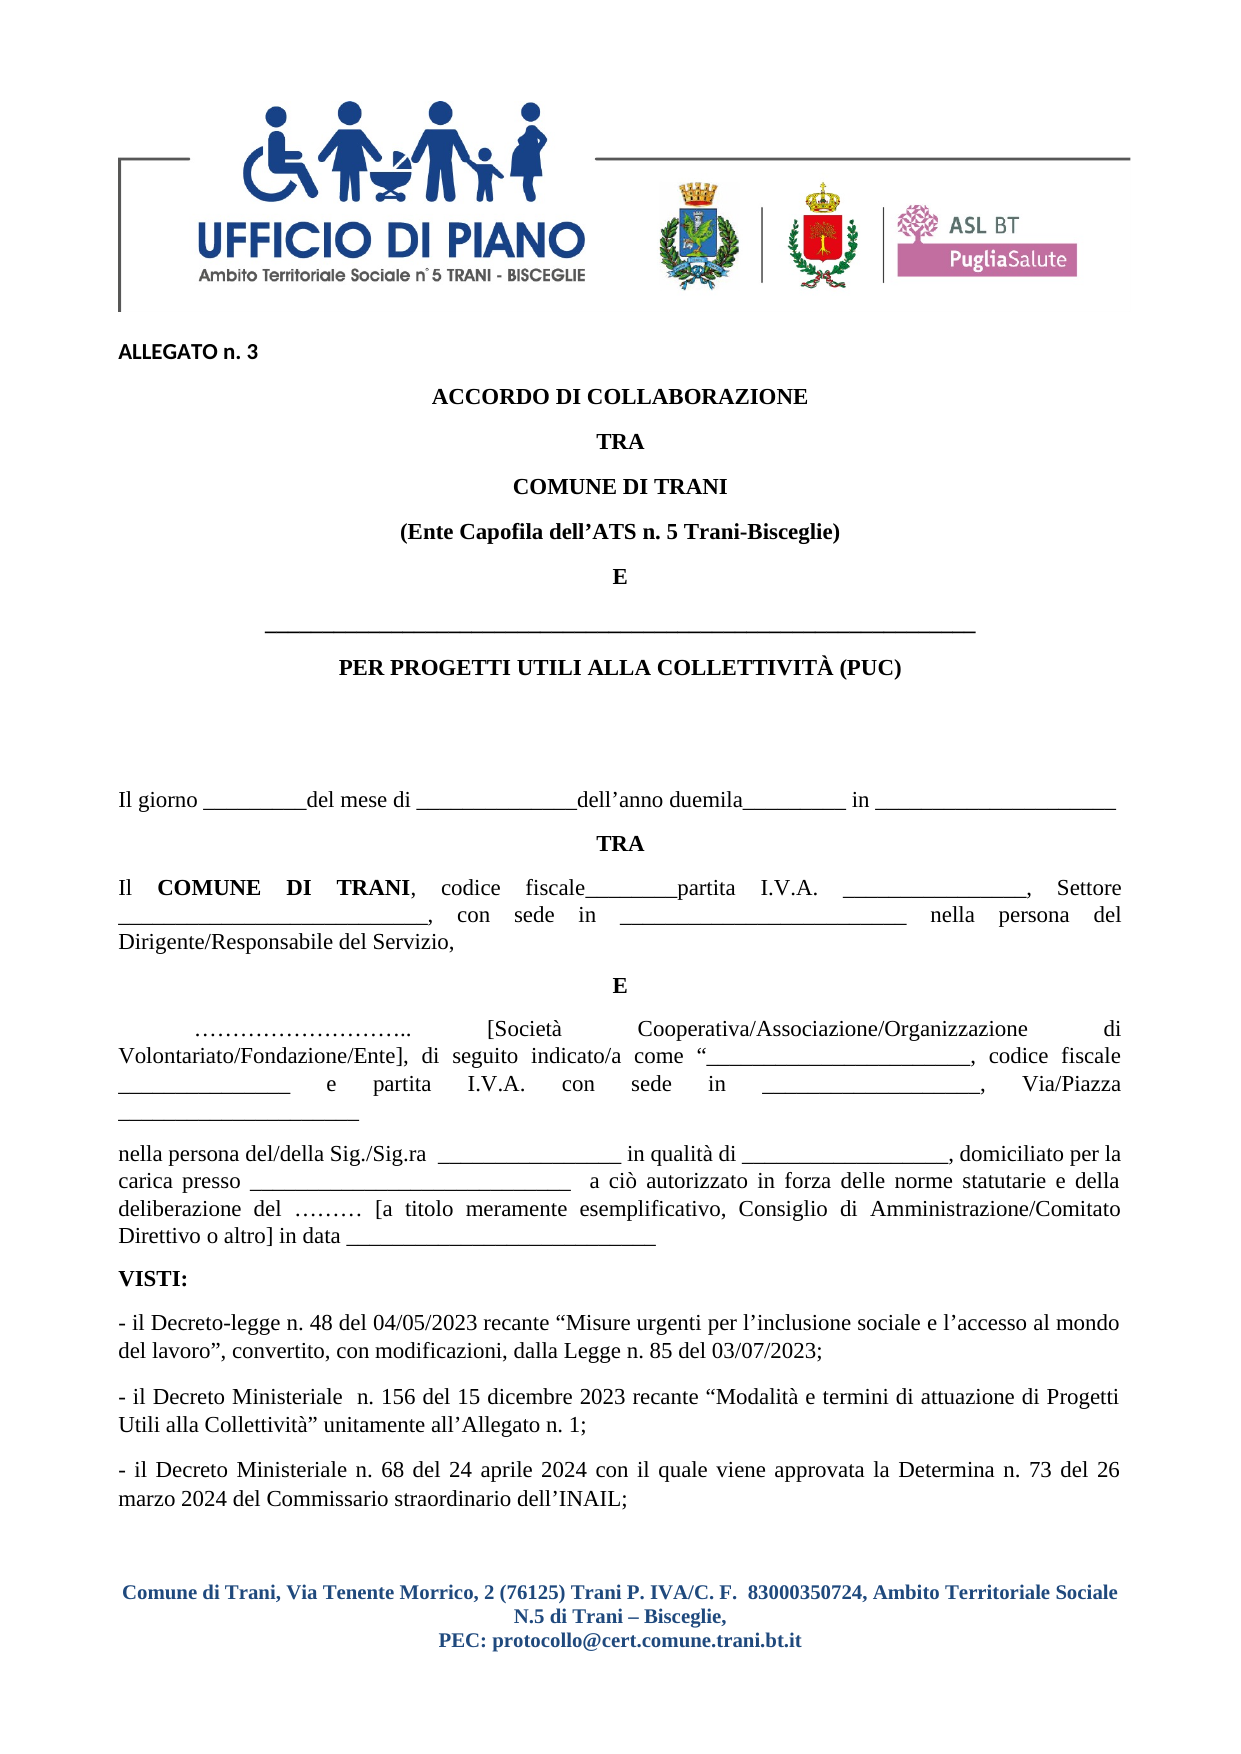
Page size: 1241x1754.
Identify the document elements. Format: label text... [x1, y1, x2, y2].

text COMUNE DI TRANI [118, 473, 1122, 499]
text - il Decreto-legge n. 48 del 04/05/2023 recante “Misure urgenti per l’inclusione sociale e l’accesso al mondo del lavoro”, convertito, con modificazioni, dalla Legge n. 85 del 03/07/2023; [118, 1309, 1122, 1364]
text TRA [118, 830, 1122, 856]
text E [118, 563, 1122, 590]
text TRA [118, 428, 1122, 454]
text Il giorno _________del mese di ______________dell’anno duemila_________ in _____________________ [118, 786, 1122, 813]
text ______________________________________________________________ [118, 608, 1122, 635]
text - il Decreto Ministeriale n. 156 del 15 dicembre 2023 recante “Modalità e termini di attuazione di Progetti Utili alla Collettività” unitamente all’Allegato n. 1; [118, 1383, 1122, 1437]
text (Ente Capofila dell’ATS n. 5 Trani-Bisceglie) [118, 518, 1122, 545]
text E [118, 972, 1122, 998]
text ……………………….. [Società Cooperativa/Associazione/Organizzazione di Volontariato/Fondazione/Ente], di seguito indicato/a come “_______________________, codice fiscale _______________ e partita I.V.A. con sede in ___________________, Via/Piazza _____________________ [118, 1015, 1122, 1123]
text ALLEGATO n. 3 [118, 312, 1122, 366]
text ACCORDO DI COLLABORAZIONE [118, 383, 1122, 409]
text Il COMUNE DI TRANI, codice fiscale­________partita I.V.A. ________________, Settore ___________________________, con sede in _________________________ nella persona del Dirigente/Responsabile del Servizio, [118, 874, 1122, 954]
text nella persona del/della Sig./Sig.ra ________________ in qualità di __________________, domiciliato per la carica presso ____________________________ a ciò autorizzato in forza delle norme statutarie e della deliberazione del ……… [a titolo meramente esemplificativo, Consiglio di Amministrazione/Comitato Direttivo o altro] in data ___________________________ [118, 1140, 1122, 1248]
text PER PROGETTI UTILI ALLA COLLETTIVITÀ (PUC) [118, 654, 1122, 680]
text - il Decreto Ministeriale n. 68 del 24 aprile 2024 con il quale viene approvata la Determina n. 73 del 26 marzo 2024 del Commissario straordinario dell’INAIL; [118, 1456, 1122, 1511]
text VISTI: [118, 1265, 1122, 1292]
picture [118, 101, 1134, 312]
